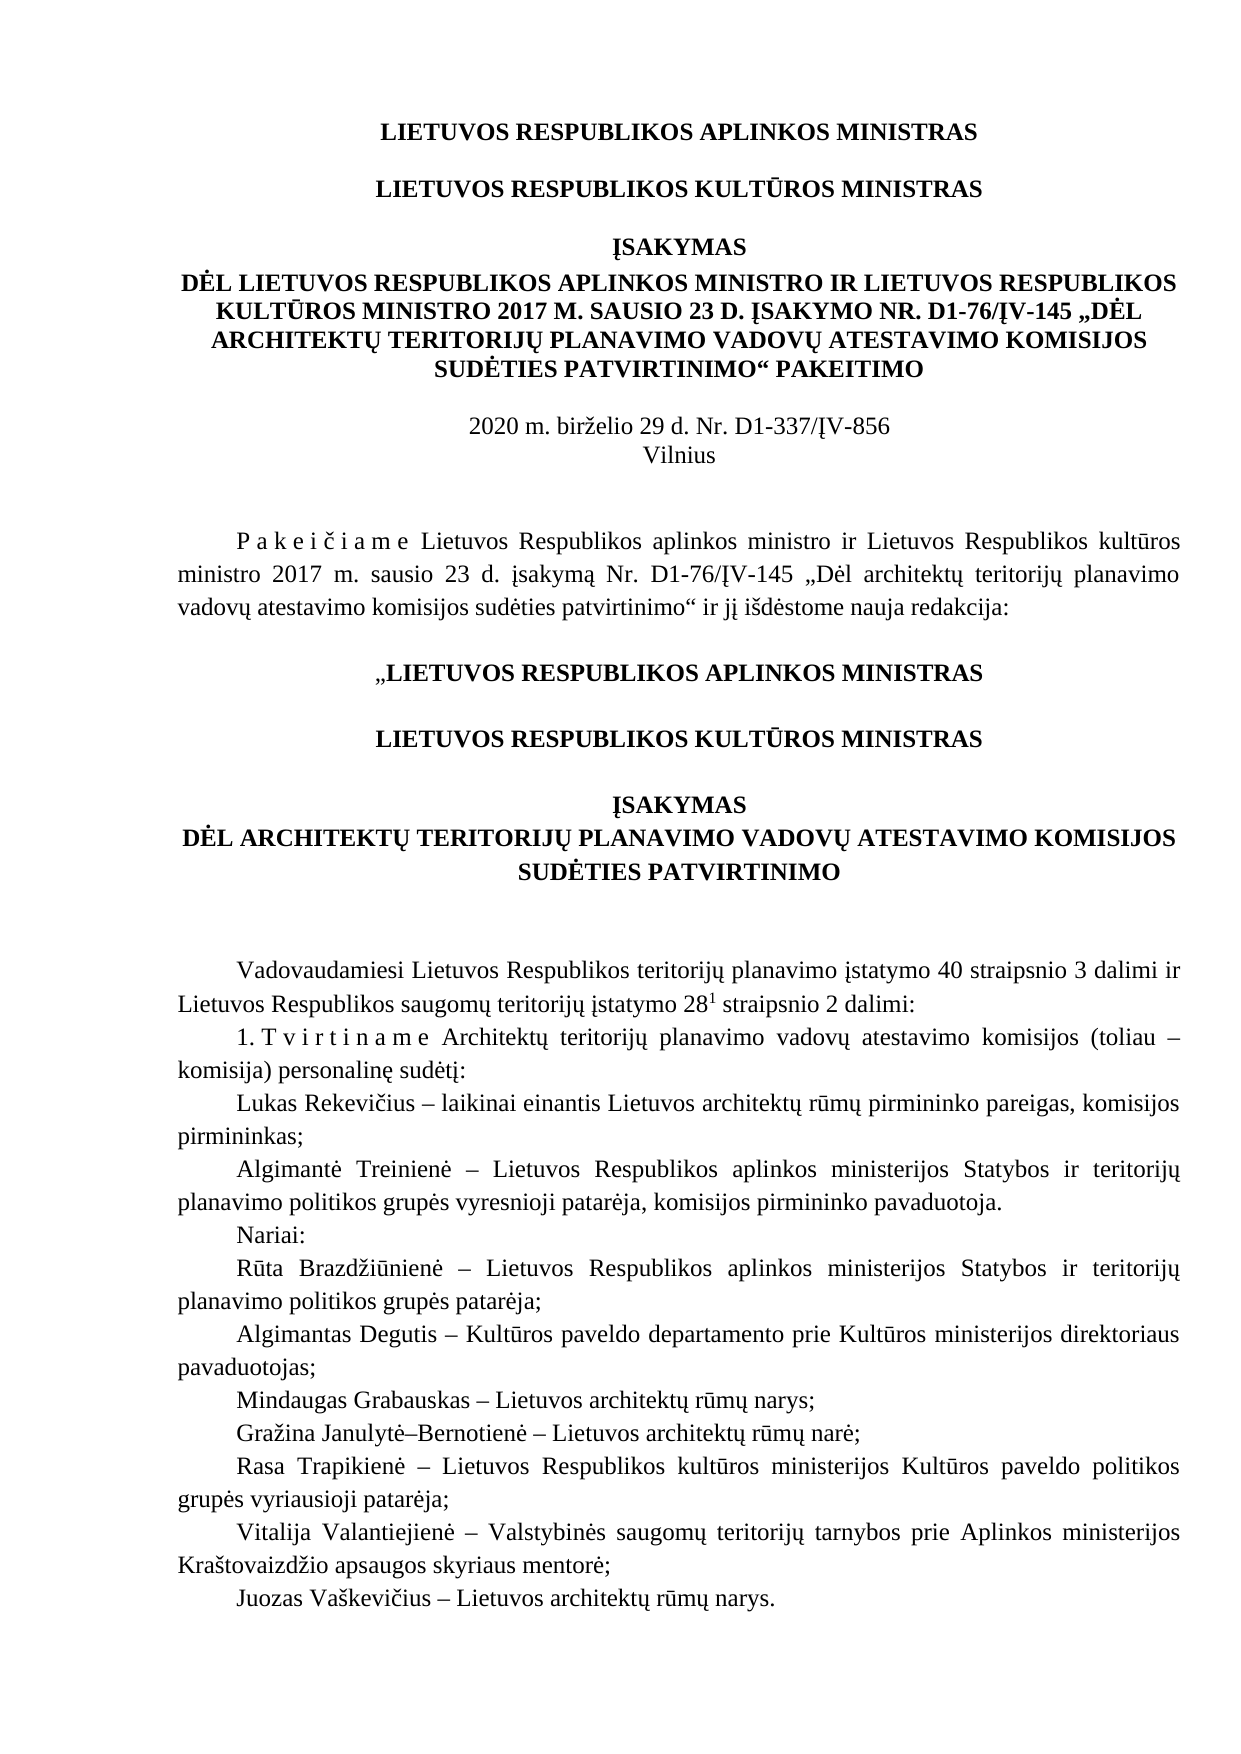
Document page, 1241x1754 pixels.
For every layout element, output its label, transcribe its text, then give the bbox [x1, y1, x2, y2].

text Algimantė Treinienė – Lietuvos Respublikos aplinkos ministerijos Statybos ir teritorijų planavimo politikos grupės vyresnioji patarėja, komisijos pirmininko pavaduotoja. [177, 1154, 1181, 1216]
text Vilnius [177, 440, 1181, 498]
text Nariai: [177, 1220, 1181, 1248]
text Gražina Janulytė–Bernotienė – Lietuvos architektų rūmų narė; [177, 1418, 1181, 1447]
text Rūta Brazdžiūnienė – Lietuvos Respublikos aplinkos ministerijos Statybos ir teritorijų planavimo politikos grupės patarėja; [177, 1253, 1181, 1314]
text „LIETUVOS RESPUBLIKOS APLINKOS MINISTRAS [177, 658, 1181, 687]
text DĖL LIETUVOS RESPUBLIKOS APLINKOS MINISTRO IR LIETUVOS RESPUBLIKOS KULTŪROS MINISTRO 2017 M. SAUSIO 23 D. ĮSAKYMO NR. D1-76/ĮV-145 „DĖL ARCHITEKTŲ TERITORIJŲ PLANAVIMO VADOVŲ ATESTAVIMO KOMISIJOS SUDĖTIES PATVIRTINIMO“ PAKEITIMO [177, 268, 1181, 383]
text LIETUVOS RESPUBLIKOS KULTŪROS MINISTRAS [177, 724, 1181, 753]
text LIETUVOS RESPUBLIKOS APLINKOS MINISTRAS [177, 117, 1181, 145]
text ĮSAKYMAS [177, 232, 1181, 260]
text Algimantas Degutis – Kultūros paveldo departamento prie Kultūros ministerijos direktoriaus pavaduotojas; [177, 1319, 1181, 1381]
text Lukas Rekevičius – laikinai einantis Lietuvos architektų rūmų pirmininko pareigas, komisijos pirmininkas; [177, 1088, 1181, 1149]
text Rasa Trapikienė – Lietuvos Respublikos kultūros ministerijos Kultūros paveldo politikos grupės vyriausioji patarėja; [177, 1451, 1181, 1513]
text DĖL ARCHITEKTŲ Teritorijų planavimo vadovų atestavimo KOMISIJOS sudėties PATVIRTINIMO [177, 823, 1181, 885]
text Mindaugas Grabauskas – Lietuvos architektų rūmų narys; [177, 1385, 1181, 1414]
text ĮSAKYMAS [177, 791, 1181, 819]
text 1. T v i r t i n a m e Architektų teritorijų planavimo vadovų atestavimo komisijos (toliau – komisija) personalinę sudėtį: [177, 1022, 1181, 1083]
text P a k e i č i a m e Lietuvos Respublikos aplinkos ministro ir Lietuvos Respublikos kultūros ministro 2017 m. sausio 23 d. įsakymą Nr. D1-76/ĮV-145 „Dėl architektų teritorijų planavimo vadovų atestavimo komisijos sudėties patvirtinimo“ ir jį išdėstome nauja redakcija: [177, 526, 1181, 621]
text 2020 m. birželio 29 d. Nr. D1-337/ĮV-856 [177, 411, 1181, 440]
text Juozas Vaškevičius – Lietuvos architektų rūmų narys. [177, 1583, 1181, 1612]
text Vadovaudamiesi Lietuvos Respublikos teritorijų planavimo įstatymo 40 straipsnio 3 dalimi ir Lietuvos Respublikos saugomų teritorijų įstatymo 281 straipsnio 2 dalimi: [177, 956, 1181, 1017]
text LIETUVOS RESPUBLIKOS KULTŪROS MINISTRAS [177, 174, 1181, 203]
text Vitalija Valantiejienė – Valstybinės saugomų teritorijų tarnybos prie Aplinkos ministerijos Kraštovaizdžio apsaugos skyriaus mentorė; [177, 1517, 1181, 1579]
